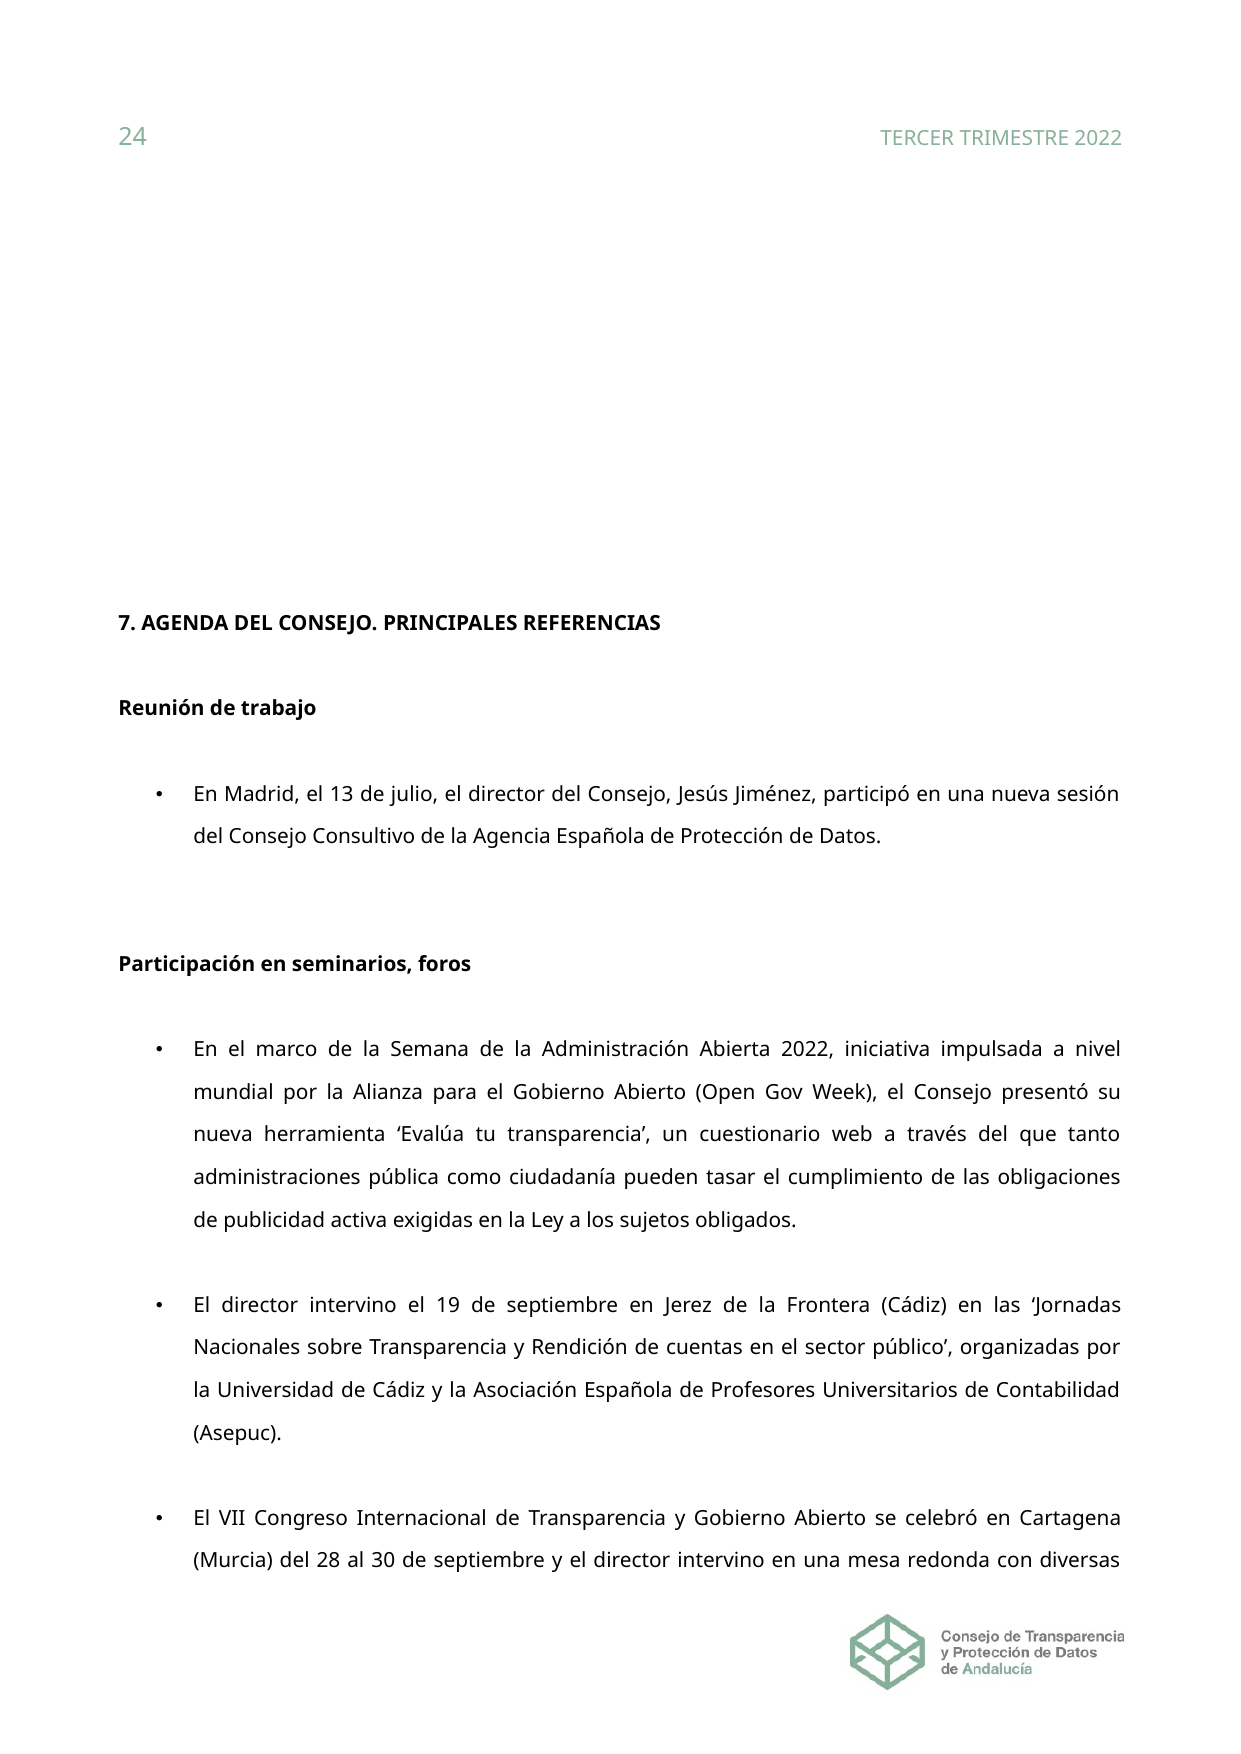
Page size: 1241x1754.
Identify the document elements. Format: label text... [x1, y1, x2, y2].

list El VII Congreso Internacional de Transparencia y Gobierno Abierto se celebró en Cartagena (Murcia) del 28 al 30 de septiembre y el director intervino en una mesa redonda con diversas [156, 1503, 1122, 1574]
text Participación en seminarios, foros [118, 949, 1122, 977]
picture [838, 1599, 1142, 1712]
list En el marco de la Semana de la Administración Abierta 2022, iniciativa impulsada a nivel mundial por la Alianza para el Gobierno Abierto (Open Gov Week), el Consejo presentó su nueva herramienta ‘Evalúa tu transparencia’, un cuestionario web a través del que tanto administraciones pública como ciudadanía pueden tasar el cumplimiento de las obligaciones de publicidad activa exigidas en la Ley a los sujetos obligados. [156, 1034, 1122, 1233]
text 7. AGENDA DEL CONSEJO. PRINCIPALES REFERENCIAS [118, 608, 1122, 637]
list En Madrid, el 13 de julio, el director del Consejo, Jesús Jiménez, participó en una nueva sesión del Consejo Consultivo de la Agencia Española de Protección de Datos. [156, 779, 1122, 850]
list El director intervino el 19 de septiembre en Jerez de la Frontera (Cádiz) en las ‘Jornadas Nacionales sobre Transparencia y Rendición de cuentas en el sector público’, organizadas por la Universidad de Cádiz y la Asociación Española de Profesores Universitarios de Contabilidad (Asepuc). [156, 1290, 1122, 1446]
text Reunión de trabajo [118, 693, 1122, 722]
